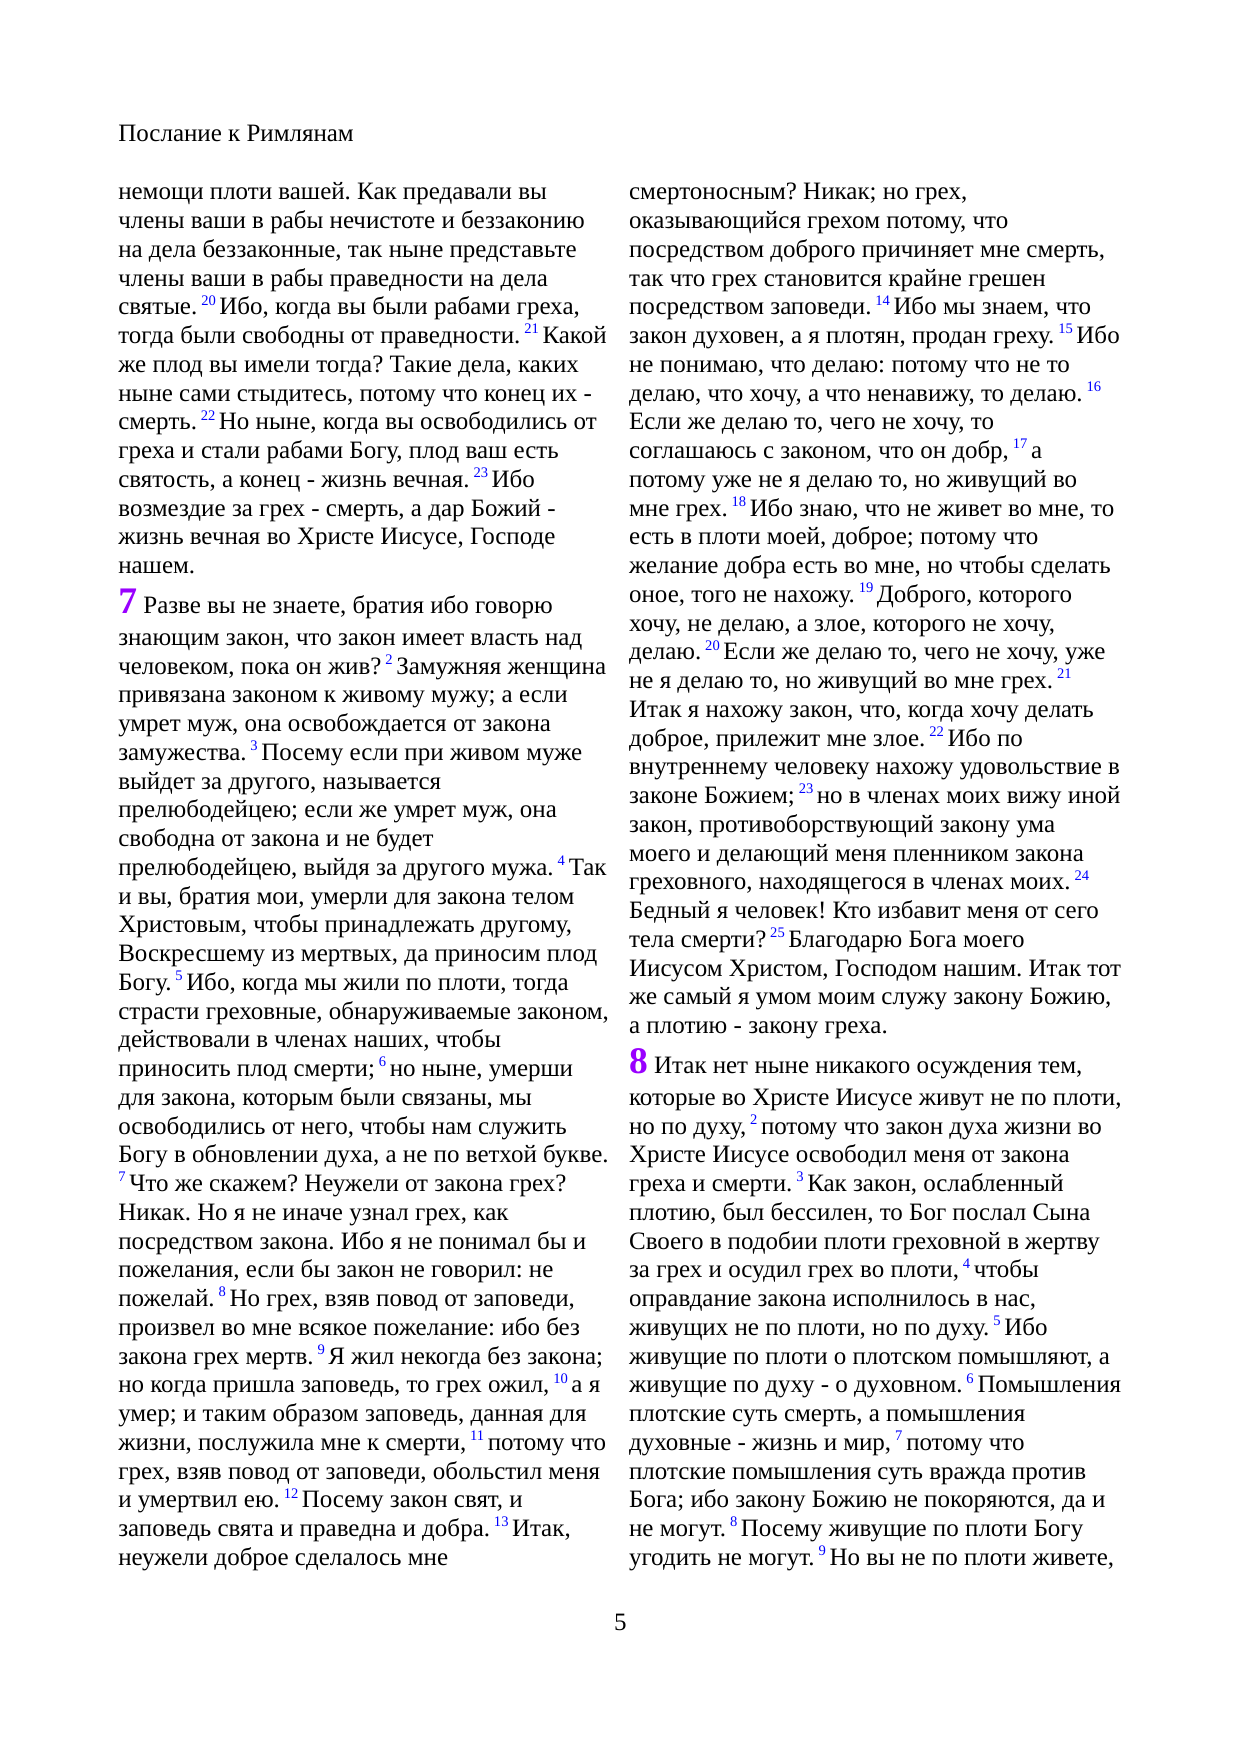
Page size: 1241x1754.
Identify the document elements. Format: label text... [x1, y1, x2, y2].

text немощи плоти вашей. Как предавали вы члены ваши в рабы нечистоте и беззаконию на дела беззаконные, так ныне представьте члены ваши в рабы праведности на дела святые. 20 Ибо, когда вы были рабами греха, тогда были свободны от праведности. 21 Какой же плод вы имели тогда? Такие дела, каких ныне сами стыдитесь, потому что конец их - смерть. 22 Но ныне, когда вы освободились от греха и стали рабами Богу, плод ваш есть святость, а конец - жизнь вечная. 23 Ибо возмездие за грех - смерть, а дар Божий - жизнь вечная во Христе Иисусе, Господе нашем. [118, 176, 611, 579]
text 7 Разве вы не знаете, братия ибо говорю знающим закон, что закон имеет власть над человеком, пока он жив? 2 Замужняя женщина привязана законом к живому мужу; а если умрет муж, она освобождается от закона замужества. 3 Посему если при живом муже выйдет за другого, называется прелюбодейцею; если же умрет муж, она свободна от закона и не будет прелюбодейцею, выйдя за другого мужа. 4 Так и вы, братия мои, умерли для закона телом Христовым, чтобы принадлежать другому, Воскресшему из мертвых, да приносим плод Богу. 5 Ибо, когда мы жили по плоти, тогда страсти греховные, обнаруживаемые законом, действовали в членах наших, чтобы приносить плод смерти; 6 но ныне, умерши для закона, которым были связаны, мы освободились от него, чтобы нам служить Богу в обновлении духа, а не по ветхой букве. 7 Что же скажем? Неужели от закона грех? Никак. Но я не иначе узнал грех, как посредством закона. Ибо я не понимал бы и пожелания, если бы закон не говорил: не пожелай. 8 Но грех, взяв повод от заповеди, произвел во мне всякое пожелание: ибо без закона грех мертв. 9 Я жил некогда без закона; но когда пришла заповедь, то грех ожил, 10 а я умер; и таким образом заповедь, данная для жизни, послужила мне к смерти, 11 потому что грех, взяв повод от заповеди, обольстил меня и умертвил ею. 12 Посему закон свят, и заповедь свята и праведна и добра. 13 Итак, неужели доброе сделалось мне [118, 579, 611, 1571]
text смертоносным? Никак; но грех, оказывающийся грехом потому, что посредством доброго причиняет мне смерть, так что грех становится крайне грешен посредством заповеди. 14 Ибо мы знаем, что закон духовен, а я плотян, продан греху. 15 Ибо не понимаю, что делаю: потому что не то делаю, что хочу, а что ненавижу, то делаю. 16 Если же делаю то, чего не хочу, то соглашаюсь с законом, что он добр, 17 а потому уже не я делаю то, но живущий во мне грех. 18 Ибо знаю, что не живет во мне, то есть в плоти моей, доброе; потому что желание добра есть во мне, но чтобы сделать оное, того не нахожу. 19 Доброго, которого хочу, не делаю, а злое, которого не хочу, делаю. 20 Если же делаю то, чего не хочу, уже не я делаю то, но живущий во мне грех. 21 Итак я нахожу закон, что, когда хочу делать доброе, прилежит мне злое. 22 Ибо по внутреннему человеку нахожу удовольствие в законе Божием; 23 но в членах моих вижу иной закон, противоборствующий закону ума моего и делающий меня пленником закона греховного, находящегося в членах моих. 24 Бедный я человек! Кто избавит меня от сего тела смерти? 25 Благодарю Бога моего Иисусом Христом, Господом нашим. Итак тот же самый я умом моим служу закону Божию, а плотию - закону греха. [629, 176, 1122, 1039]
text 8 Итак нет ныне никакого осуждения тем, которые во Христе Иисусе живут не по плоти, но по духу, 2 потому что закон духа жизни во Христе Иисусе освободил меня от закона греха и смерти. 3 Как закон, ослабленный плотию, был бессилен, то Бог послал Сына Своего в подобии плоти греховной в жертву за грех и осудил грех во плоти, 4 чтобы оправдание закона исполнилось в нас, живущих не по плоти, но по духу. 5 Ибо живущие по плоти о плотском помышляют, а живущие по духу - о духовном. 6 Помышления плотские суть смерть, а помышления духовные - жизнь и мир, 7 потому что плотские помышления суть вражда против Бога; ибо закону Божию не покоряются, да и не могут. 8 Посему живущие по плоти Богу угодить не могут. 9 Но вы не по плоти живете, [629, 1039, 1122, 1571]
